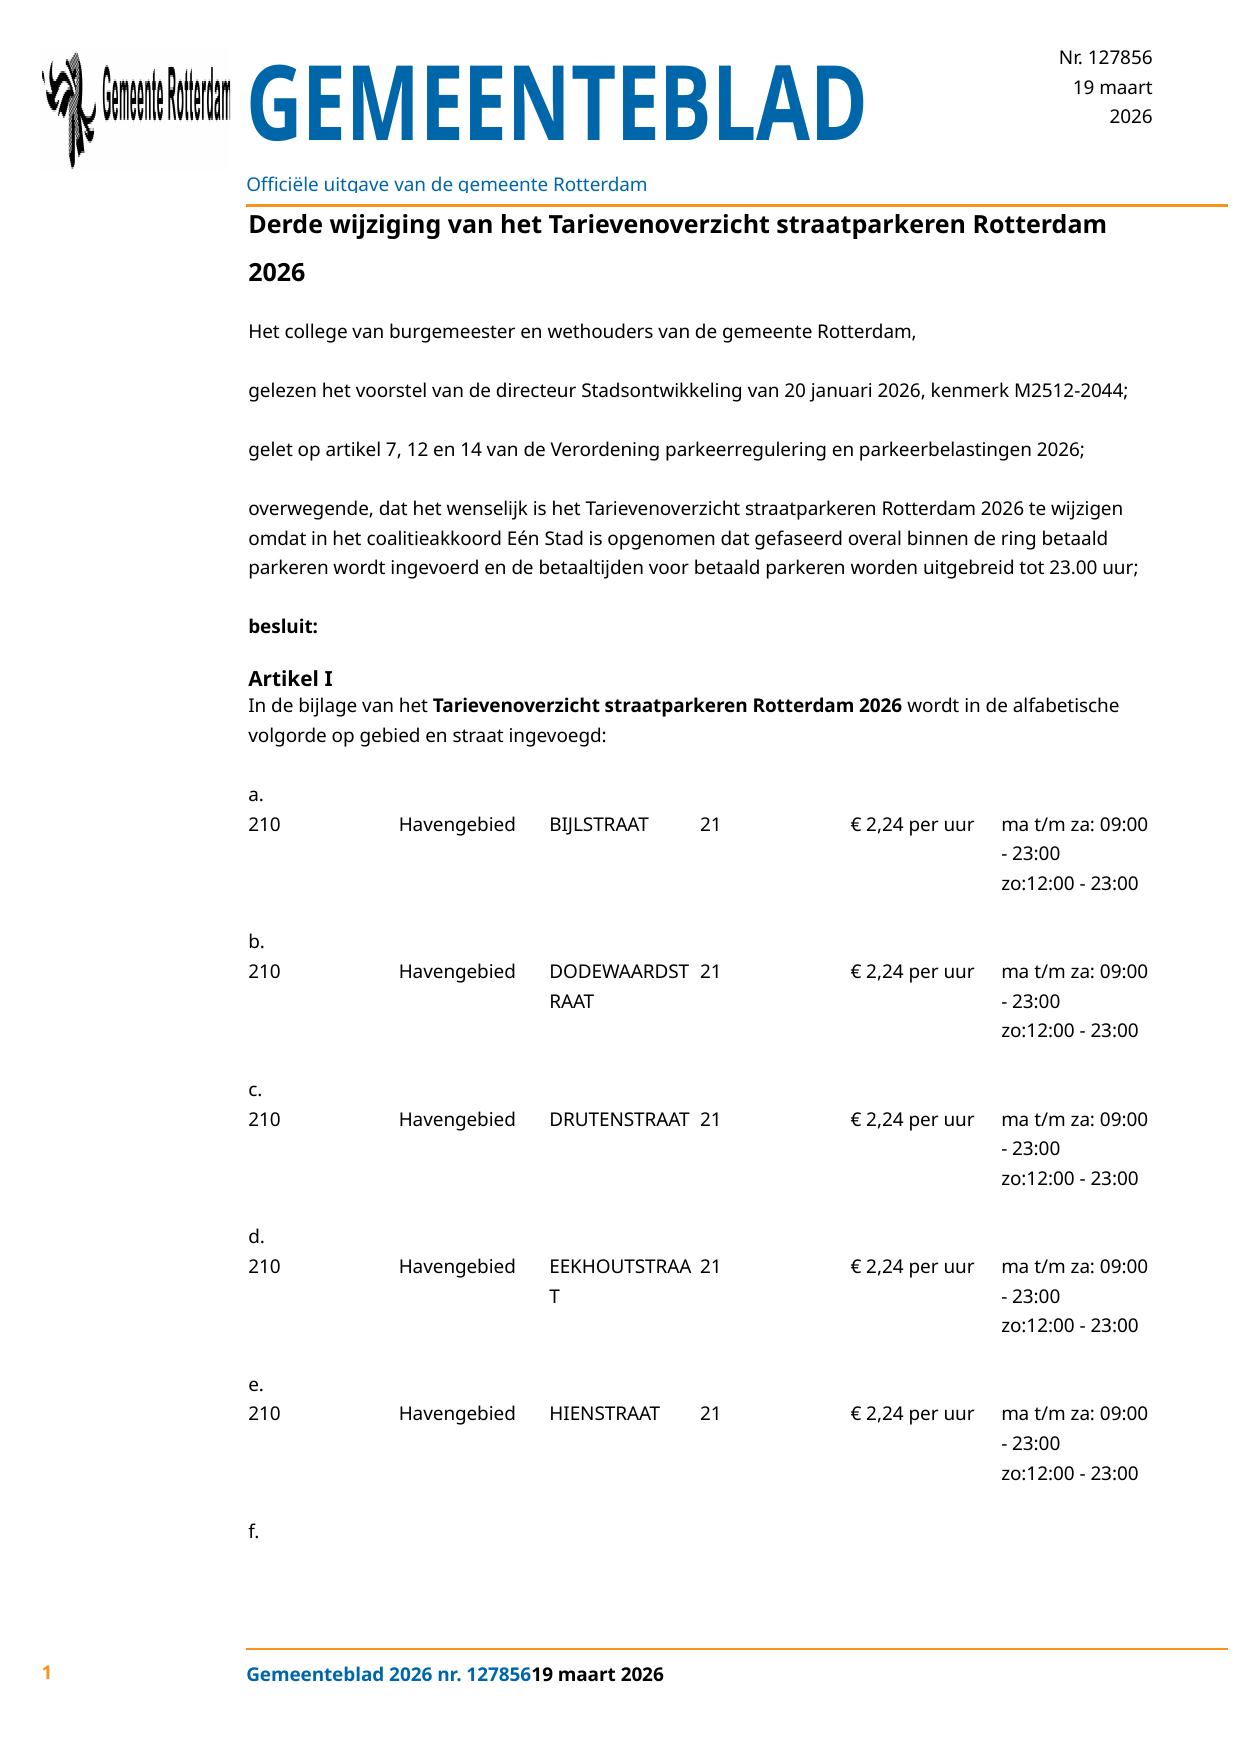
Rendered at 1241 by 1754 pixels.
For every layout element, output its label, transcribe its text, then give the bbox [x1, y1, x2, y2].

table_header Havengebied [399, 811, 549, 896]
table_header Havengebied [399, 1253, 549, 1338]
text Het college van burgemeester en wethouders van de gemeente Rotterdam, [248, 318, 1152, 344]
table_header 21 [700, 959, 850, 1043]
table_header 210 [248, 1401, 398, 1486]
table_header ma t/m za: 09:00 - 23:00 zo:12:00 - 23:00 [1001, 811, 1152, 896]
table_header HIENSTRAAT [549, 1401, 700, 1486]
table_header Havengebied [399, 1106, 549, 1191]
picture [41, 47, 231, 172]
table_header € 2,24 per uur [850, 1401, 1001, 1486]
text c. [248, 1076, 1152, 1102]
table_header 21 [700, 1106, 850, 1191]
table_header Havengebied [399, 1401, 549, 1486]
table_header DODEWAARDSTRAAT [549, 959, 700, 1043]
text In de bijlage van het Tarievenoverzicht straatparkeren Rotterdam 2026 wordt in de alfabetische volgorde op gebied en straat ingevoegd: [248, 693, 1152, 748]
table_header 21 [700, 1401, 850, 1486]
text e. [248, 1371, 1152, 1397]
table_header € 2,24 per uur [850, 959, 1001, 1043]
table_header EEKHOUTSTRAAT [549, 1253, 700, 1338]
table_header DRUTENSTRAAT [549, 1106, 700, 1191]
text b. [248, 929, 1152, 954]
table_header ma t/m za: 09:00 - 23:00 zo:12:00 - 23:00 [1001, 1401, 1152, 1486]
text f. [248, 1518, 1152, 1544]
text d. [248, 1223, 1152, 1249]
text Artikel I [248, 664, 1152, 693]
table_header ma t/m za: 09:00 - 23:00 zo:12:00 - 23:00 [1001, 1253, 1152, 1338]
text besluit: [248, 614, 1152, 639]
table_header 21 [700, 1253, 850, 1338]
text gelet op artikel 7, 12 en 14 van de Verordening parkeerregulering en parkeerbelastingen 2026; [248, 436, 1152, 462]
text Derde wijziging van het Tarievenoverzicht straatparkeren Rotterdam 2026 [248, 207, 1152, 288]
table_header € 2,24 per uur [850, 1253, 1001, 1338]
table_header ma t/m za: 09:00 - 23:00 zo:12:00 - 23:00 [1001, 1106, 1152, 1191]
table_header BIJLSTRAAT [549, 811, 700, 896]
text overwegende, dat het wenselijk is het Tarievenoverzicht straatparkeren Rotterdam 2026 te wijzigen omdat in het coalitieakkoord Eén Stad is opgenomen dat gefaseerd overal binnen de ring betaald parkeren wordt ingevoerd en de betaaltijden voor betaald parkeren worden uitgebreid tot 23.00 uur; [248, 495, 1152, 580]
text gelezen het voorstel van de directeur Stadsontwikkeling van 20 januari 2026, kenmerk M2512-2044; [248, 377, 1152, 403]
table_header 21 [700, 811, 850, 896]
text a. [248, 781, 1152, 807]
table_header ma t/m za: 09:00 - 23:00 zo:12:00 - 23:00 [1001, 959, 1152, 1043]
table_header 210 [248, 1106, 398, 1191]
table_header 210 [248, 811, 398, 896]
table_header € 2,24 per uur [850, 811, 1001, 896]
table_header € 2,24 per uur [850, 1106, 1001, 1191]
table_header 210 [248, 959, 398, 1043]
table_header Havengebied [399, 959, 549, 1043]
table_header 210 [248, 1253, 398, 1338]
